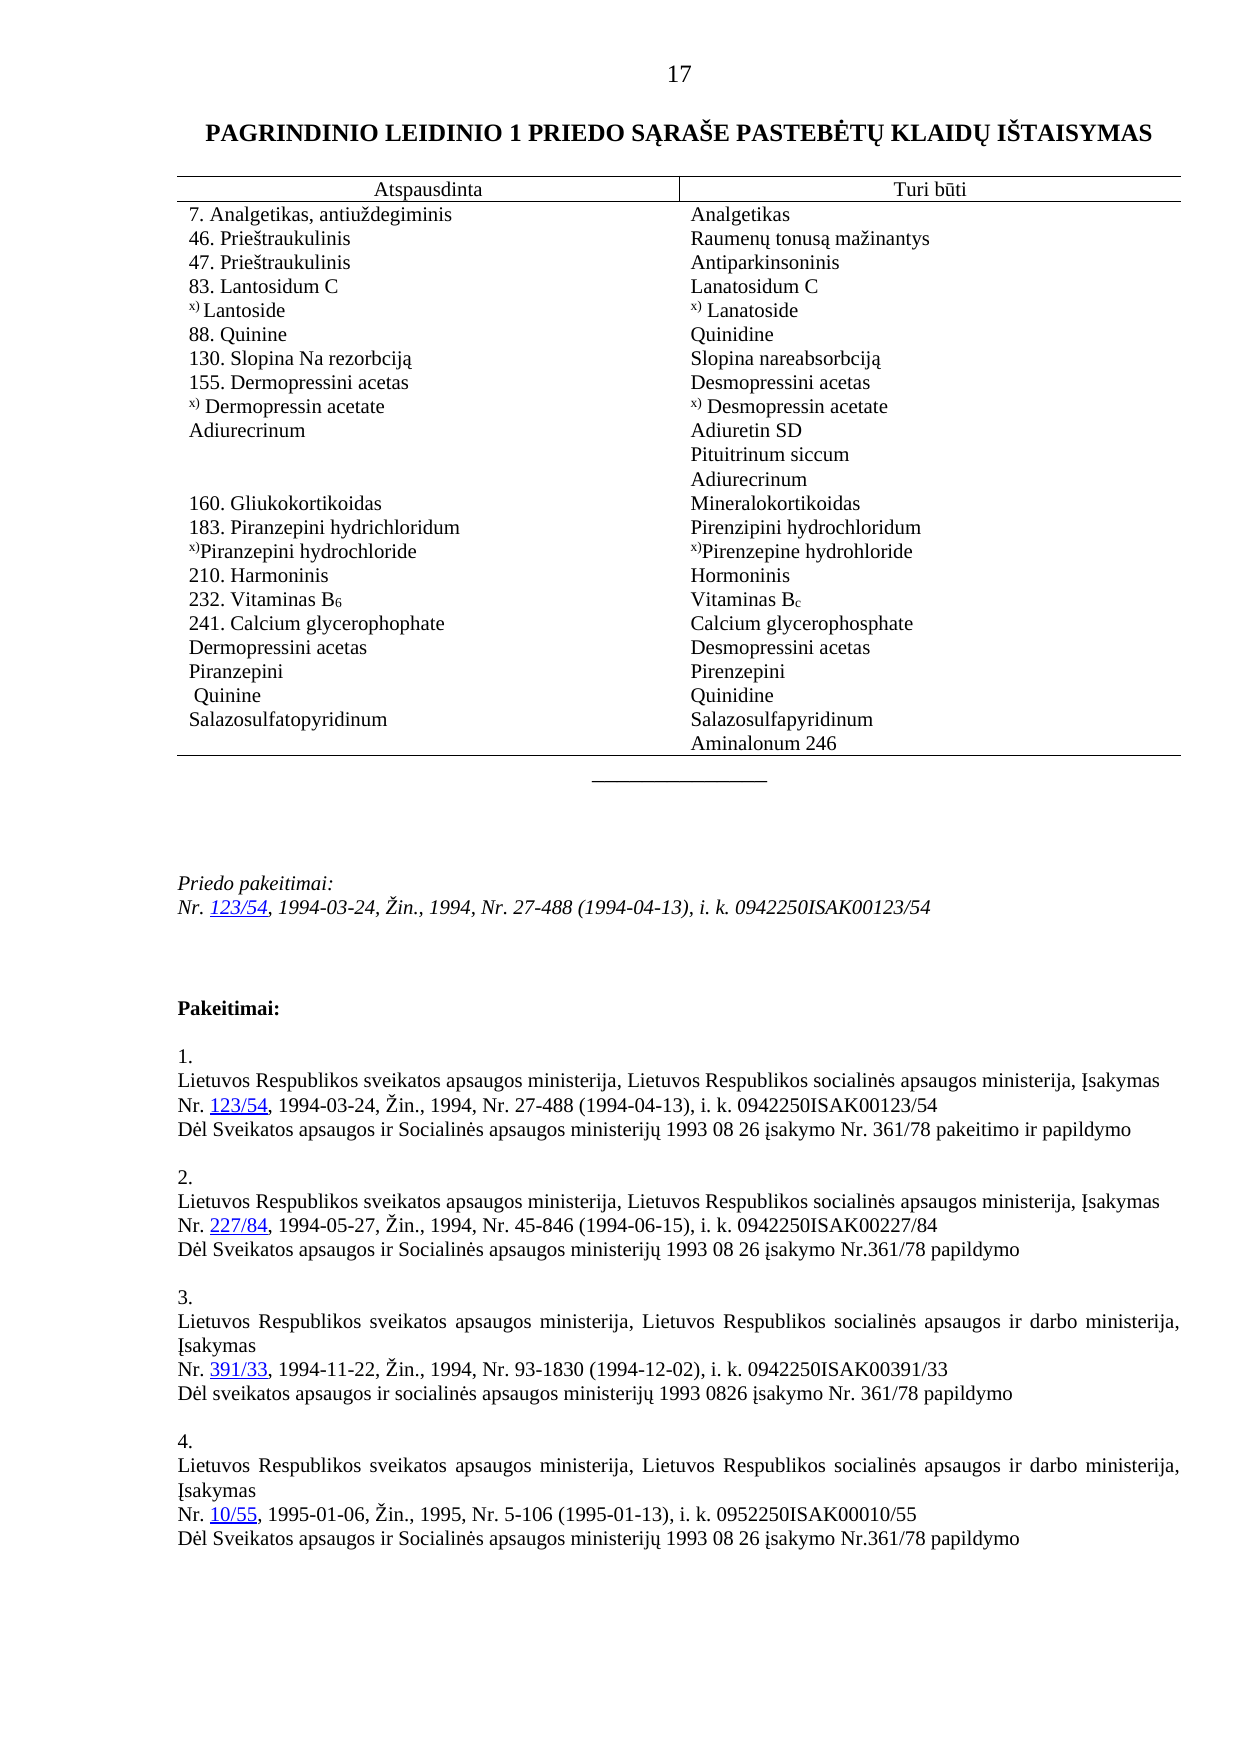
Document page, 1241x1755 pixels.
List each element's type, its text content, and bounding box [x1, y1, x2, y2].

table_cell Quinidine [679, 683, 1181, 707]
text Dėl Sveikatos apsaugos ir Socialinės apsaugos ministerijų 1993 08 26 įsakymo Nr.361/78 papildymo [177, 1237, 1181, 1261]
text Nr. 227/84, 1994-05-27, Žin., 1994, Nr. 45-846 (1994-06-15), i. k. 0942250ISAK00227/84 [177, 1213, 1181, 1237]
text PAGRINDINIO LEIDINIO 1 PRIEDO SĄRAŠE PASTEBĖTŲ KLAIDŲ IŠTAISYMAS [177, 118, 1181, 147]
table_cell 155. Dermopressini acetas [177, 370, 679, 394]
table_cell Dermopressini acetas [177, 635, 679, 659]
table_cell Analgetikas [679, 202, 1181, 226]
text 2. [177, 1165, 1181, 1189]
text Nr. 10/55, 1995-01-06, Žin., 1995, Nr. 5-106 (1995-01-13), i. k. 0952250ISAK00010/55 [177, 1502, 1181, 1526]
table_header Turi būti [680, 177, 1181, 201]
table_cell Salazosulfatopyridinum [177, 707, 679, 755]
text Nr. 123/54, 1994-03-24, Žin., 1994, Nr. 27-488 (1994-04-13), i. k. 0942250ISAK00123/54 [177, 1092, 1181, 1117]
table_cell 46. Prieštraukulinis [177, 226, 679, 250]
table_cell 130. Slopina Na rezorbciją [177, 346, 679, 370]
text Priedo pakeitimai: [177, 871, 1181, 895]
table_header Atspausdinta [177, 177, 679, 201]
table_cell Quinine [177, 683, 679, 707]
text 3. [177, 1285, 1181, 1309]
table_cell Pirenzepini [679, 659, 1181, 683]
table_cell x) Lantoside [177, 298, 679, 322]
text Lietuvos Respublikos sveikatos apsaugos ministerija, Lietuvos Respublikos socialinės apsaugos ir darbo ministerija, Įsakymas [177, 1309, 1181, 1357]
table_cell 241. Calcium glycerophophate [177, 611, 679, 635]
text Nr. 391/33, 1994-11-22, Žin., 1994, Nr. 93-1830 (1994-12-02), i. k. 0942250ISAK00391/33 [177, 1357, 1181, 1381]
text Pakeitimai: [177, 996, 1181, 1020]
table_cell 88. Quinine [177, 322, 679, 346]
table_cell Hormoninis [679, 563, 1181, 587]
table_cell x) Dermopressin acetate [177, 394, 679, 418]
table_cell Pirenzipini hydrochloridum [679, 515, 1181, 539]
text Lietuvos Respublikos sveikatos apsaugos ministerija, Lietuvos Respublikos socialinės apsaugos ir darbo ministerija, Įsakymas [177, 1453, 1181, 1502]
table_cell x)Pirenzepine hydrohloride [679, 539, 1181, 563]
table_cell Calcium glycerophosphate [679, 611, 1181, 635]
table_cell Antiparkinsoninis [679, 250, 1181, 274]
table_cell x) Lanatoside [679, 298, 1181, 322]
table_cell 210. Harmoninis [177, 563, 679, 587]
text Dėl Sveikatos apsaugos ir Socialinės apsaugos ministerijų 1993 08 26 įsakymo Nr. 361/78 pakeitimo ir papildymo [177, 1117, 1181, 1141]
text Dėl sveikatos apsaugos ir socialinės apsaugos ministerijų 1993 0826 įsakymo Nr. 361/78 papildymo [177, 1381, 1181, 1405]
text 1. [177, 1044, 1181, 1068]
table_cell 47. Prieštraukulinis [177, 250, 679, 274]
text 4. [177, 1429, 1181, 1453]
table_cell 183. Piranzepini hydrichloridum [177, 515, 679, 539]
table_cell Desmopressini acetas [679, 635, 1181, 659]
table_cell Lanatosidum C [679, 274, 1181, 298]
table_cell Slopina nareabsorbciją [679, 346, 1181, 370]
table_cell Piranzepini [177, 659, 679, 683]
table_cell x)Piranzepini hydrochloride [177, 539, 679, 563]
table_cell Raumenų tonusą mažinantys [679, 226, 1181, 250]
table_cell Salazosulfapyridinum Aminalonum 246 [679, 707, 1181, 755]
table_cell x) Desmopressin acetate [679, 394, 1181, 418]
text Nr. 123/54, 1994-03-24, Žin., 1994, Nr. 27-488 (1994-04-13), i. k. 0942250ISAK00123/54 [177, 895, 1181, 919]
text Dėl Sveikatos apsaugos ir Socialinės apsaugos ministerijų 1993 08 26 įsakymo Nr.361/78 papildymo [177, 1526, 1181, 1550]
table_cell 83. Lantosidum C [177, 274, 679, 298]
table_cell 7. Analgetikas, antiuždegiminis [177, 202, 679, 226]
text Lietuvos Respublikos sveikatos apsaugos ministerija, Lietuvos Respublikos socialinės apsaugos ministerija, Įsakymas [177, 1068, 1181, 1092]
table_cell 232. Vitaminas B6 [177, 587, 679, 611]
table_cell Adiuretin SD Pituitrinum siccum Adiurecrinum [679, 418, 1181, 491]
table_cell Mineralokortikoidas [679, 491, 1181, 514]
table_cell 160. Gliukokortikoidas [177, 491, 679, 514]
table_cell Desmopressini acetas [679, 370, 1181, 394]
table_cell Adiurecrinum [177, 418, 679, 491]
table_cell Vitaminas Bc [679, 587, 1181, 611]
text Lietuvos Respublikos sveikatos apsaugos ministerija, Lietuvos Respublikos socialinės apsaugos ministerija, Įsakymas [177, 1189, 1181, 1213]
table_cell Quinidine [679, 322, 1181, 346]
text ______________ [177, 756, 1181, 785]
